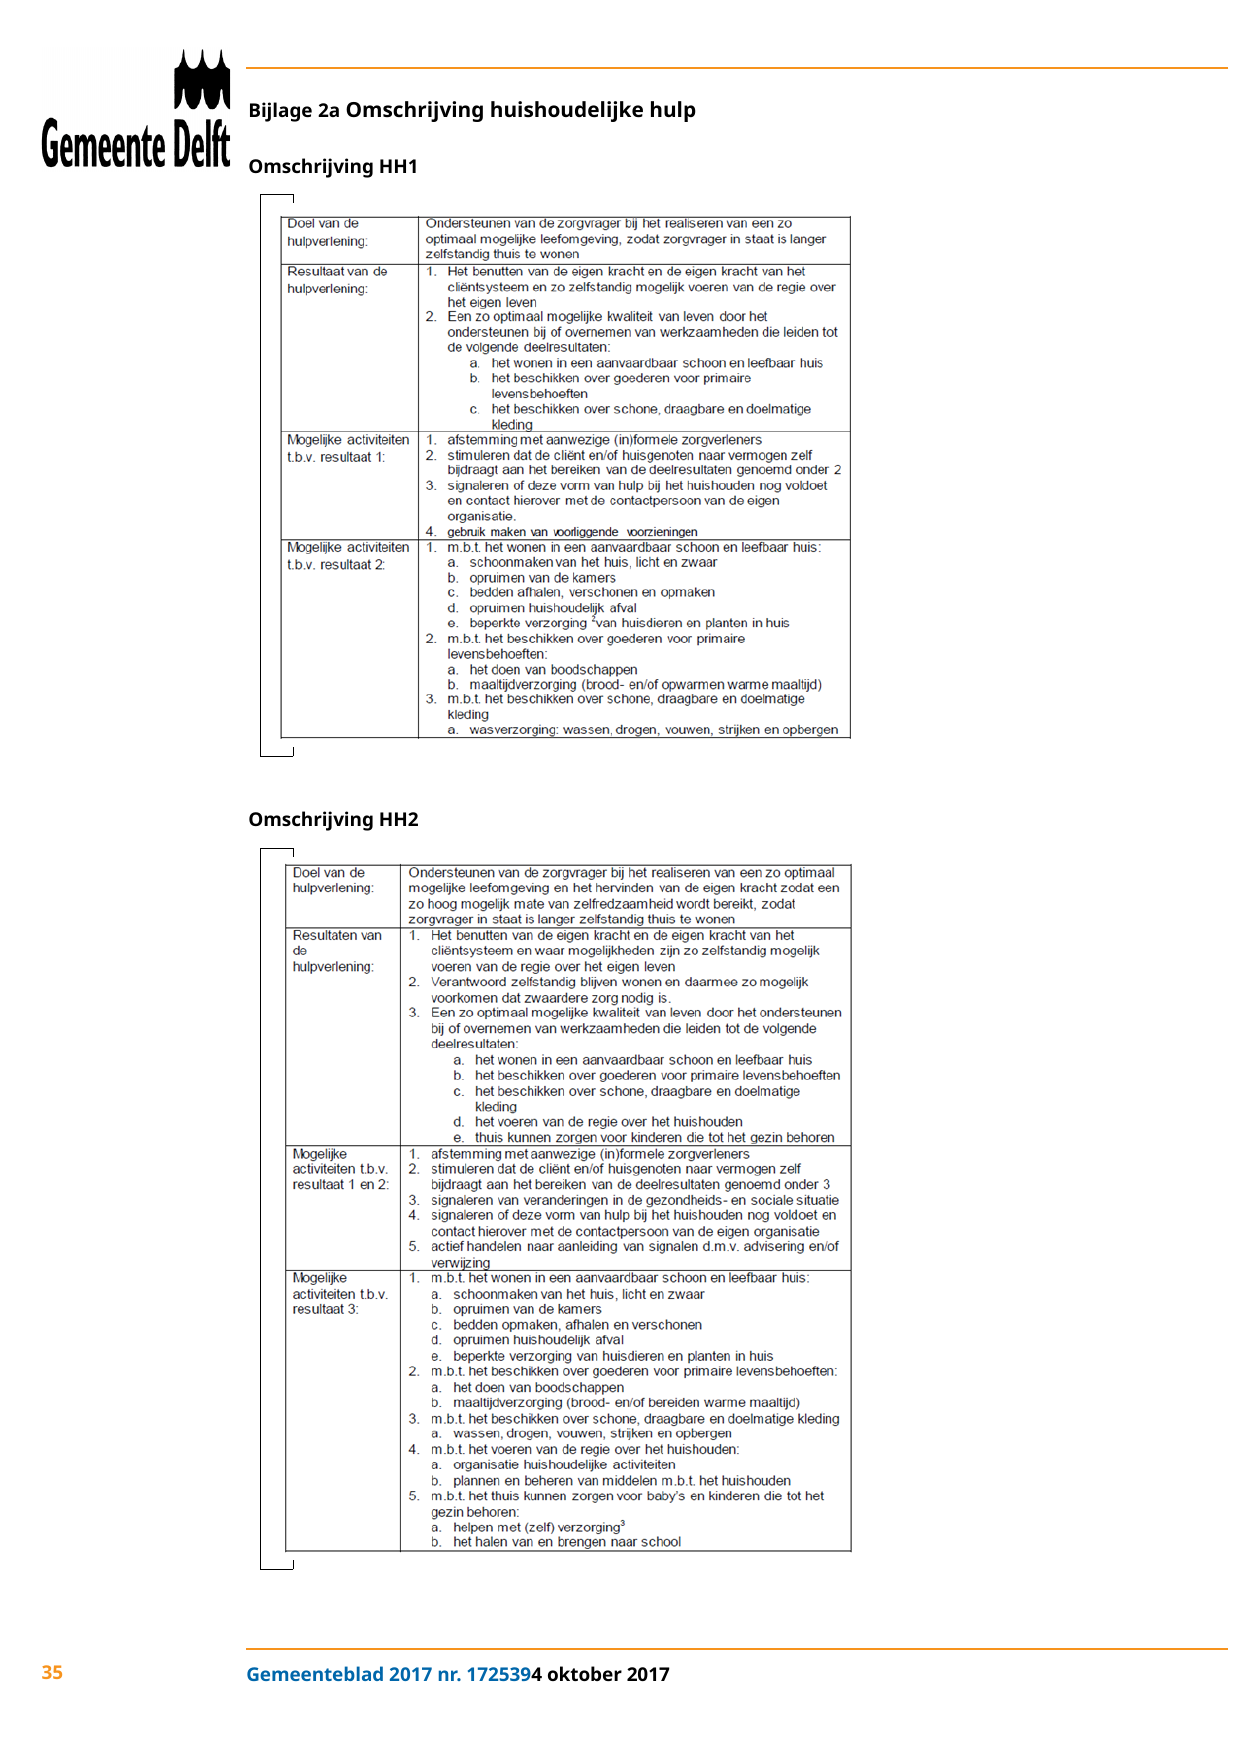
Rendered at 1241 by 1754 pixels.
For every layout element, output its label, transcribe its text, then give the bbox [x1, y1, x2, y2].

picture [268, 203, 860, 747]
picture [268, 857, 860, 1560]
text Omschrijving HH2 [248, 807, 1152, 832]
picture [41, 47, 231, 172]
text Omschrijving HH1 [248, 153, 1152, 179]
text Bijlage 2a Omschrijving huishoudelijke hulp [248, 95, 1152, 123]
